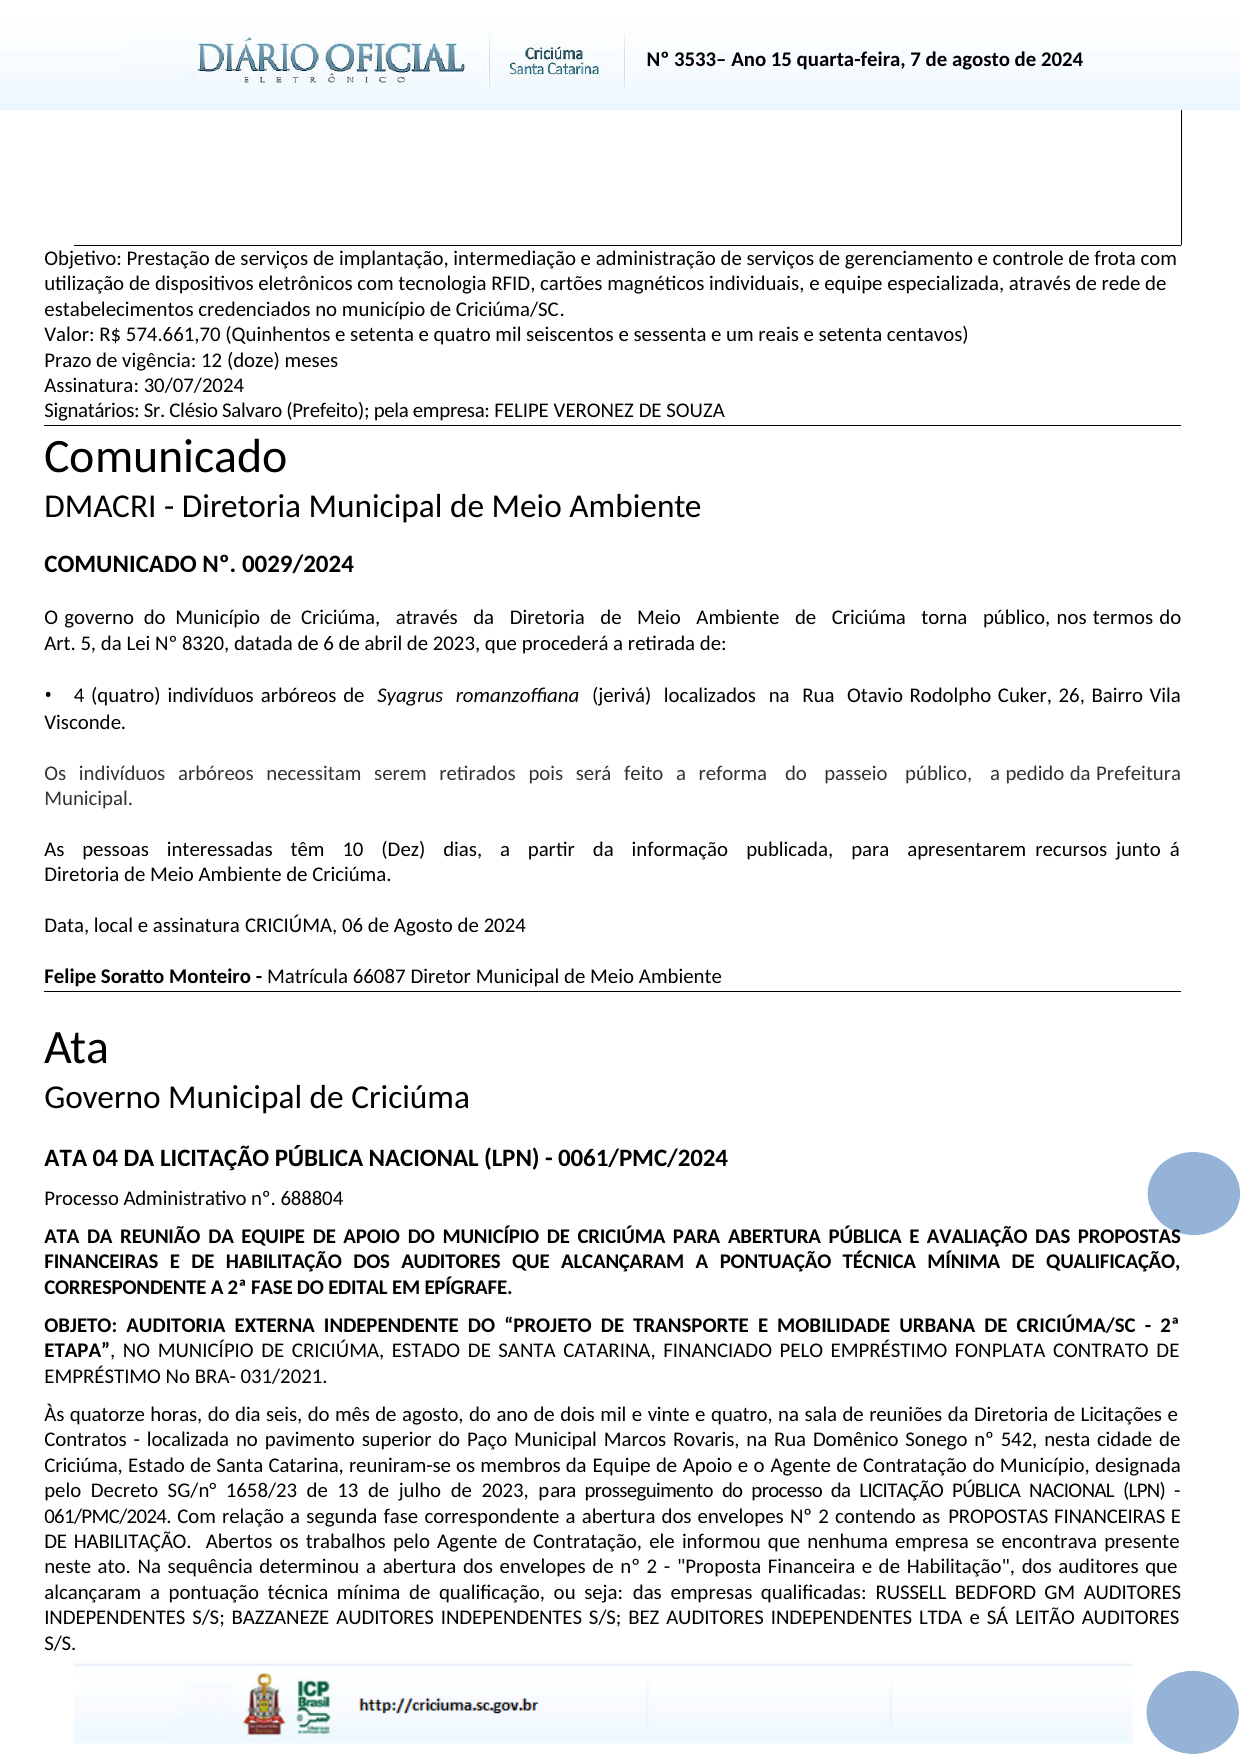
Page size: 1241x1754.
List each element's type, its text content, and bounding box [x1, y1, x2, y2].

text Governo Municipal de Criciúma [44, 1076, 1181, 1116]
text Valor: R$ 574.661,70 (Quinhentos e setenta e quatro mil seiscentos e sessenta e um reais e setenta centavos) [44, 321, 1181, 347]
text Os indivíduos arbóreos necessitam serem retirados pois será feito a reforma do passeio público, a pedido da Prefeitura Municipal. [44, 760, 1181, 811]
text Prazo de vigência: 12 (doze) meses [44, 347, 1181, 372]
text Comunicado [44, 426, 1181, 485]
list 4 (quatro) indivíduos arbóreos de Syagrus romanzoffiana (jerivá) localizados na Rua Otavio Rodolpho Cuker, 26, Bairro Vila Visconde. [44, 681, 1181, 734]
text Processo Administrativo nº. 688804 [44, 1185, 1151, 1211]
text OBJETO: AUDITORIA EXTERNA INDEPENDENTE DO “PROJETO DE TRANSPORTE E MOBILIDADE URBANA DE CRICIÚMA/SC - 2ª ETAPA”, NO MUNICÍPIO DE CRICIÚMA, ESTADO DE SANTA CATARINA, FINANCIADO PELO EMPRÉSTIMO FONPLATA CONTRATO DE EMPRÉSTIMO No BRA- 031/2021. [44, 1312, 1181, 1388]
text Às quatorze horas, do dia seis, do mês de agosto, do ano de dois mil e vinte e quatro, na sala de reuniões da Diretoria de Licitações e Contratos - localizada no pavimento superior do Paço Municipal Marcos Rovaris, na Rua Domênico Sonego nº 542, nesta cidade de Criciúma, Estado de Santa Catarina, reuniram-se os membros da Equipe de Apoio e o Agente de Contratação do Município, designada pelo Decreto SG/n° 1658/23 de 13 de julho de 2023, para prosseguimento do processo da LICITAÇÃO PÚBLICA NACIONAL (LPN) - 061/PMC/2024. Com relação a segunda fase correspondente a abertura dos envelopes Nº 2 contendo as PROPOSTAS FINANCEIRAS E DE HABILITAÇÃO. Abertos os trabalhos pelo Agente de Contratação, ele informou que nenhuma empresa se encontrava presente neste ato. Na sequência determinou a abertura dos envelopes de nº 2 - "Proposta Financeira e de Habilitação", dos auditores que alcançaram a pontuação técnica mínima de qualificação, ou seja: das empresas qualificadas: RUSSELL BEDFORD GM AUDITORES INDEPENDENTES S/S; BAZZANEZE AUDITORES INDEPENDENTES S/S; BEZ AUDITORES INDEPENDENTES LTDA e SÁ LEITÃO AUDITORES S/S. [44, 1401, 1181, 1655]
text COMUNICADO Nº. 0029/2024 [44, 548, 1181, 579]
text ATA 04 DA LICITAÇÃO PÚBLICA NACIONAL (LPN) - 0061/PMC/2024 [44, 1142, 1181, 1172]
text Data, local e assinatura CRICIÚMA, 06 de Agosto de 2024 [44, 912, 1181, 938]
text Assinatura: 30/07/2024 Signatários: Sr. Clésio Salvaro (Prefeito); pela empresa: FELIPE VERONEZ DE SOUZA [44, 372, 1181, 425]
text O governo do Município de Criciúma, através da Diretoria de Meio Ambiente de Criciúma torna público, nos termos do Art. 5, da Lei Nº 8320, datada de 6 de abril de 2023, que procederá a retirada de: [44, 604, 1181, 655]
text DMACRI - Diretoria Municipal de Meio Ambiente [44, 485, 1181, 526]
text Objetivo: Prestação de serviços de implantação, intermediação e administração de serviços de gerenciamento e controle de frota com utilização de dispositivos eletrônicos com tecnologia RFID, cartões magnéticos individuais, e equipe especializada, através de rede de estabelecimentos credenciados no município de Criciúma/SC. [44, 245, 1181, 321]
text As pessoas interessadas têm 10 (Dez) dias, a partir da informação publicada, para apresentarem recursos junto á Diretoria de Meio Ambiente de Criciúma. [44, 836, 1181, 887]
text Felipe Soratto Monteiro - Matrícula 66087 Diretor Municipal de Meio Ambiente [44, 963, 1181, 991]
text Ata [44, 1017, 1181, 1076]
text ATA DA REUNIÃO DA EQUIPE DE APOIO DO MUNICÍPIO DE CRICIÚMA PARA ABERTURA PÚBLICA E AVALIAÇÃO DAS PROPOSTAS FINANCEIRAS E DE HABILITAÇÃO DOS AUDITORES QUE ALCANÇARAM A PONTUAÇÃO TÉCNICA MÍNIMA DE QUALIFICAÇÃO, CORRESPONDENTE A 2ª FASE DO EDITAL EM EPÍGRAFE. [44, 1223, 1181, 1299]
